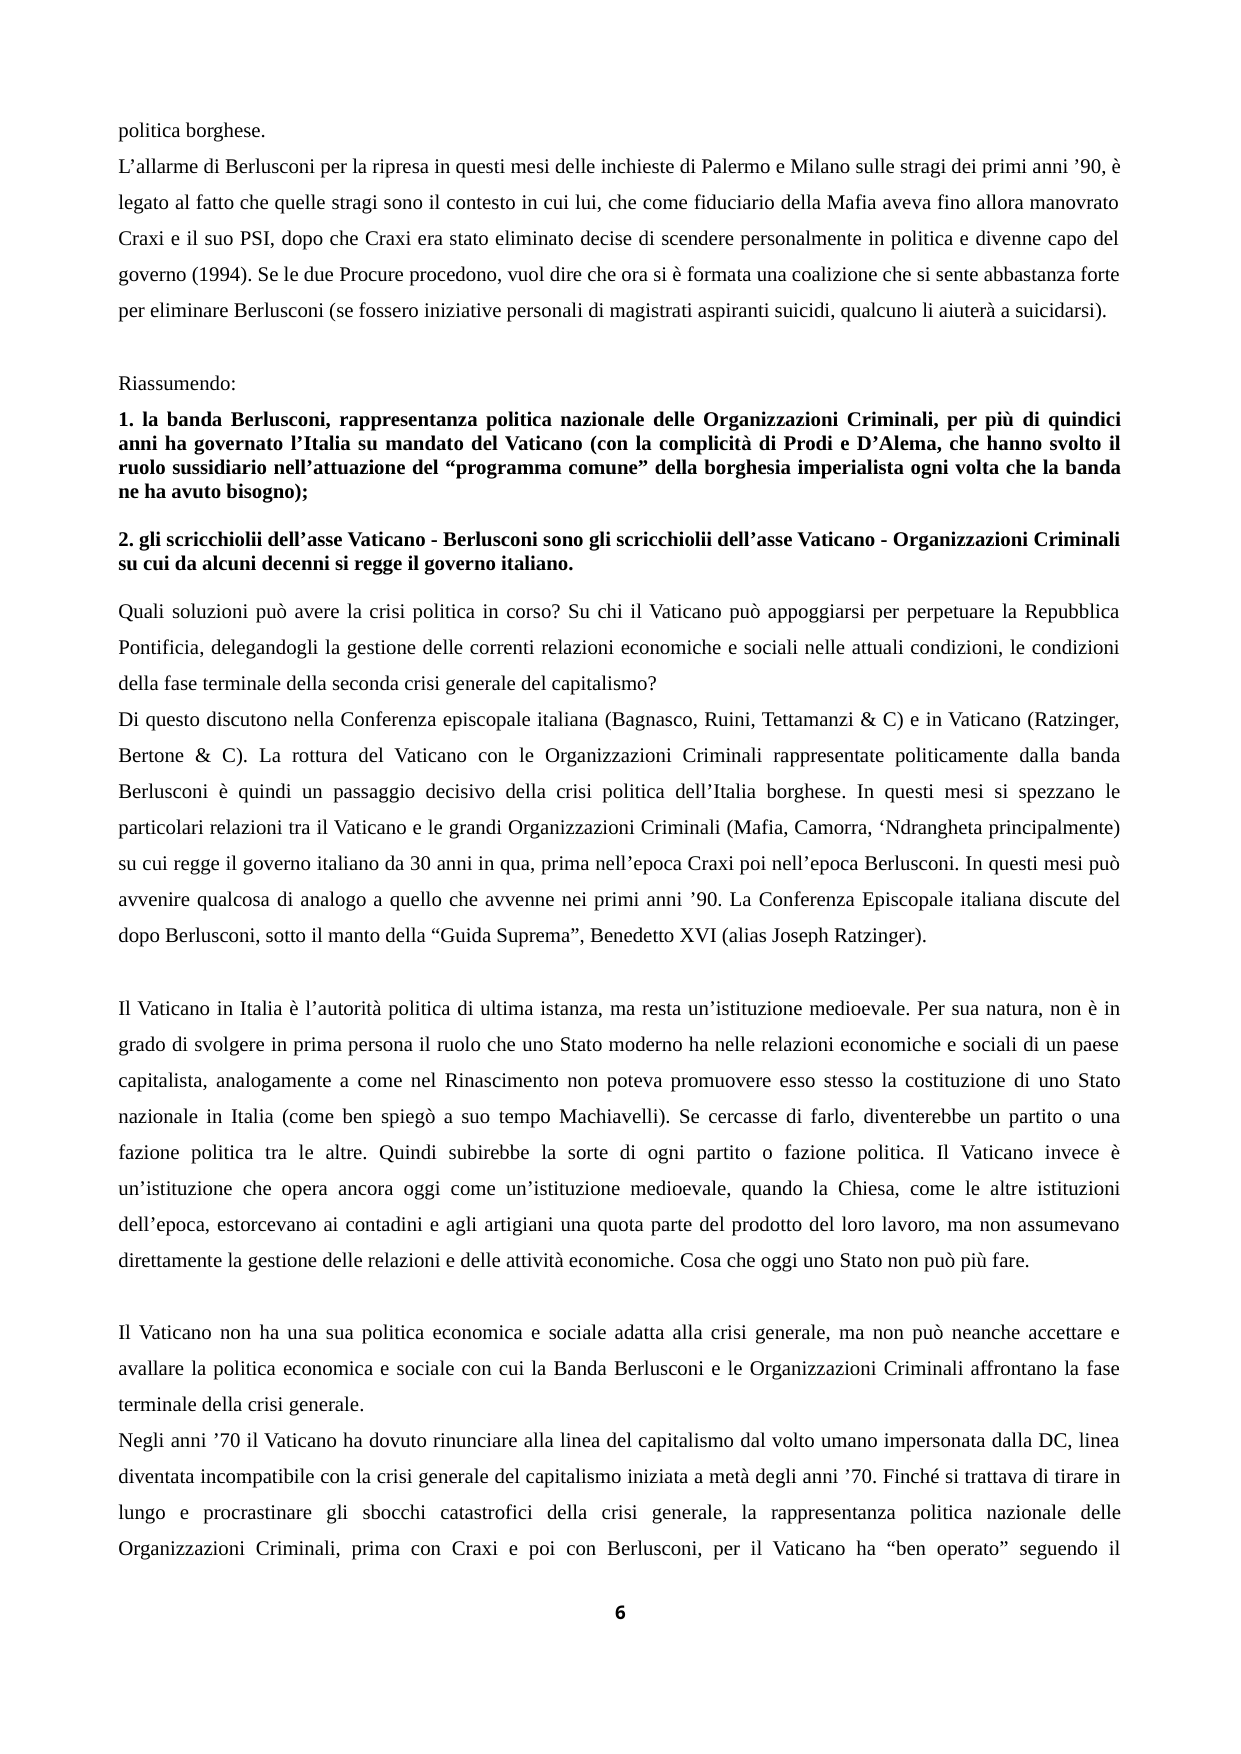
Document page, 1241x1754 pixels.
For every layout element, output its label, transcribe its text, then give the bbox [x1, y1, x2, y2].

text politica borghese. [118, 118, 1122, 142]
text Il Vaticano in Italia è l’autorità politica di ultima istanza, ma resta un’istituzione medioevale. Per sua natura, non è in grado di svolgere in prima persona il ruolo che uno Stato moderno ha nelle relazioni economiche e sociali di un paese capitalista, analogamente a come nel Rinascimento non poteva promuovere esso stesso la costituzione di uno Stato nazionale in Italia (come ben spiegò a suo tempo Machiavelli). Se cercasse di farlo, diventerebbe un partito o una fazione politica tra le altre. Quindi subirebbe la sorte di ogni partito o fazione politica. Il Vaticano invece è un’istituzione che opera ancora oggi come un’istituzione medioevale, quando la Chiesa, come le altre istituzioni dell’epoca, estorcevano ai contadini e agli artigiani una quota parte del prodotto del loro lavoro, ma non assumevano direttamente la gestione delle relazioni e delle attività economiche. Cosa che oggi uno Stato non può più fare. [118, 995, 1122, 1272]
text L’allarme di Berlusconi per la ripresa in questi mesi delle inchieste di Palermo e Milano sulle stragi dei primi anni ’90, è legato al fatto che quelle stragi sono il contesto in cui lui, che come fiduciario della Mafia aveva fino allora manovrato Craxi e il suo PSI, dopo che Craxi era stato eliminato decise di scendere personalmente in politica e divenne capo del governo (1994). Se le due Procure procedono, vuol dire che ora si è formata una coalizione che si sente abbastanza forte per eliminare Berlusconi (se fossero iniziative personali di magistrati aspiranti suicidi, qualcuno li aiuterà a suicidarsi). [118, 154, 1122, 322]
text Riassumendo: [118, 370, 1122, 394]
text 1. la banda Berlusconi, rappresentanza politica nazionale delle Organizzazioni Criminali, per più di quindici anni ha governato l’Italia su mandato del Vaticano (con la complicità di Prodi e D’Alema, che hanno svolto il ruolo sussidiario nell’attuazione del “programma comune” della borghesia imperialista ogni volta che la banda ne ha avuto bisogno); [118, 406, 1122, 503]
text Il Vaticano non ha una sua politica economica e sociale adatta alla crisi generale, ma non può neanche accettare e avallare la politica economica e sociale con cui la Banda Berlusconi e le Organizzazioni Criminali affrontano la fase terminale della crisi generale. [118, 1320, 1122, 1416]
text 2. gli scricchiolii dell’asse Vaticano - Berlusconi sono gli scricchiolii dell’asse Vaticano - Organizzazioni Criminali su cui da alcuni decenni si regge il governo italiano. [118, 527, 1122, 575]
text Quali soluzioni può avere la crisi politica in corso? Su chi il Vaticano può appoggiarsi per perpetuare la Repubblica Pontificia, delegandogli la gestione delle correnti relazioni economiche e sociali nelle attuali condizioni, le condizioni della fase terminale della seconda crisi generale del capitalismo? [118, 599, 1122, 695]
text Negli anni ’70 il Vaticano ha dovuto rinunciare alla linea del capitalismo dal volto umano impersonata dalla DC, linea diventata incompatibile con la crisi generale del capitalismo iniziata a metà degli anni ’70. Finché si trattava di tirare in lungo e procrastinare gli sbocchi catastrofici della crisi generale, la rappresentanza politica nazionale delle Organizzazioni Criminali, prima con Craxi e poi con Berlusconi, per il Vaticano ha “ben operato” seguendo il [118, 1428, 1122, 1560]
text Di questo discutono nella Conferenza episcopale italiana (Bagnasco, Ruini, Tettamanzi & C) e in Vaticano (Ratzinger, Bertone & C). La rottura del Vaticano con le Organizzazioni Criminali rappresentate politicamente dalla banda Berlusconi è quindi un passaggio decisivo della crisi politica dell’Italia borghese. In questi mesi si spezzano le particolari relazioni tra il Vaticano e le grandi Organizzazioni Criminali (Mafia, Camorra, ‘Ndrangheta principalmente) su cui regge il governo italiano da 30 anni in qua, prima nell’epoca Craxi poi nell’epoca Berlusconi. In questi mesi può avvenire qualcosa di analogo a quello che avvenne nei primi anni ’90. La Conferenza Episcopale italiana discute del dopo Berlusconi, sotto il manto della “Guida Suprema”, Benedetto XVI (alias Joseph Ratzinger). [118, 707, 1122, 947]
